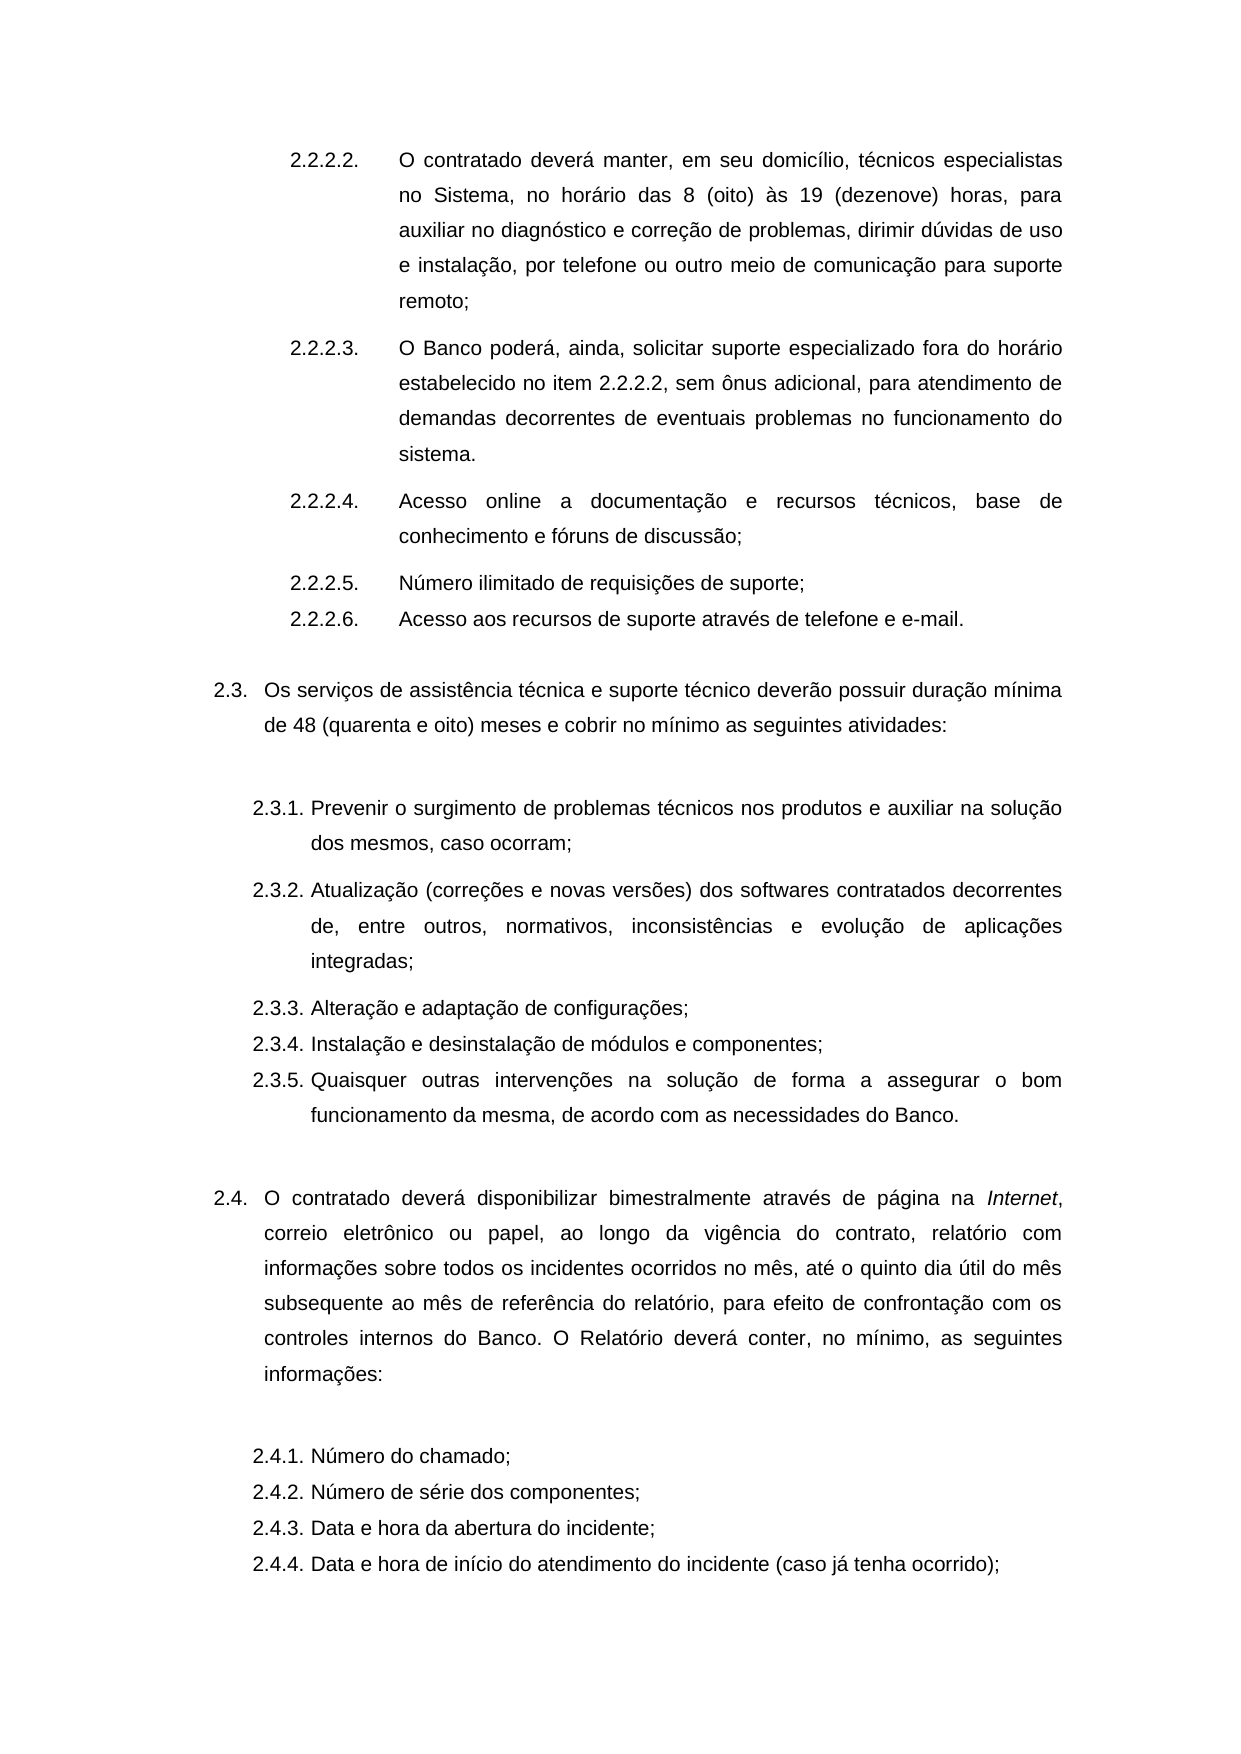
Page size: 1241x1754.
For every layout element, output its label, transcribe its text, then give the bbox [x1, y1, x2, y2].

list Prevenir o surgimento de problemas técnicos nos produtos e auxiliar na solução dos mesmos, caso ocorram; [252, 796, 1063, 855]
list Acesso online a documentação e recursos técnicos, base de conhecimento e fóruns de discussão; [290, 488, 1063, 548]
list O contratado deverá manter, em seu domicílio, técnicos especialistas no Sistema, no horário das 8 (oito) às 19 (dezenove) horas, para auxiliar no diagnóstico e correção de problemas, dirimir dúvidas de uso e instalação, por telefone ou outro meio de comunicação para suporte remoto; [290, 148, 1063, 312]
list Acesso aos recursos de suporte através de telefone e e-mail. [290, 607, 1063, 631]
list Atualização (correções e novas versões) dos softwares contratados decorrentes de, entre outros, normativos, inconsistências e evolução de aplicações integradas; [252, 878, 1063, 973]
list Instalação e desinstalação de módulos e componentes; [252, 1032, 1063, 1056]
list Quaisquer outras intervenções na solução de forma a assegurar o bom funcionamento da mesma, de acordo com as necessidades do Banco. [252, 1068, 1063, 1127]
list Número do chamado; [252, 1444, 1063, 1468]
list Alteração e adaptação de configurações; [252, 996, 1063, 1020]
list Número de série dos componentes; [252, 1480, 1063, 1504]
list O contratado deverá disponibilizar bimestralmente através de página na Internet, correio eletrônico ou papel, ao longo da vigência do contrato, relatório com informações sobre todos os incidentes ocorridos no mês, até o quinto dia útil do mês subsequente ao mês de referência do relatório, para efeito de confrontação com os controles internos do Banco. O Relatório deverá conter, no mínimo, as seguintes informações: [213, 1185, 1063, 1385]
list Os serviços de assistência técnica e suporte técnico deverão possuir duração mínima de 48 (quarenta e oito) meses e cobrir no mínimo as seguintes atividades: [213, 678, 1063, 737]
list Data e hora da abertura do incidente; [252, 1516, 1063, 1540]
list Número ilimitado de requisições de suporte; [290, 571, 1063, 595]
list Data e hora de início do atendimento do incidente (caso já tenha ocorrido); [252, 1552, 1063, 1576]
list O Banco poderá, ainda, solicitar suporte especializado fora do horário estabelecido no item 2.2.2.2, sem ônus adicional, para atendimento de demandas decorrentes de eventuais problemas no funcionamento do sistema. [290, 336, 1063, 465]
